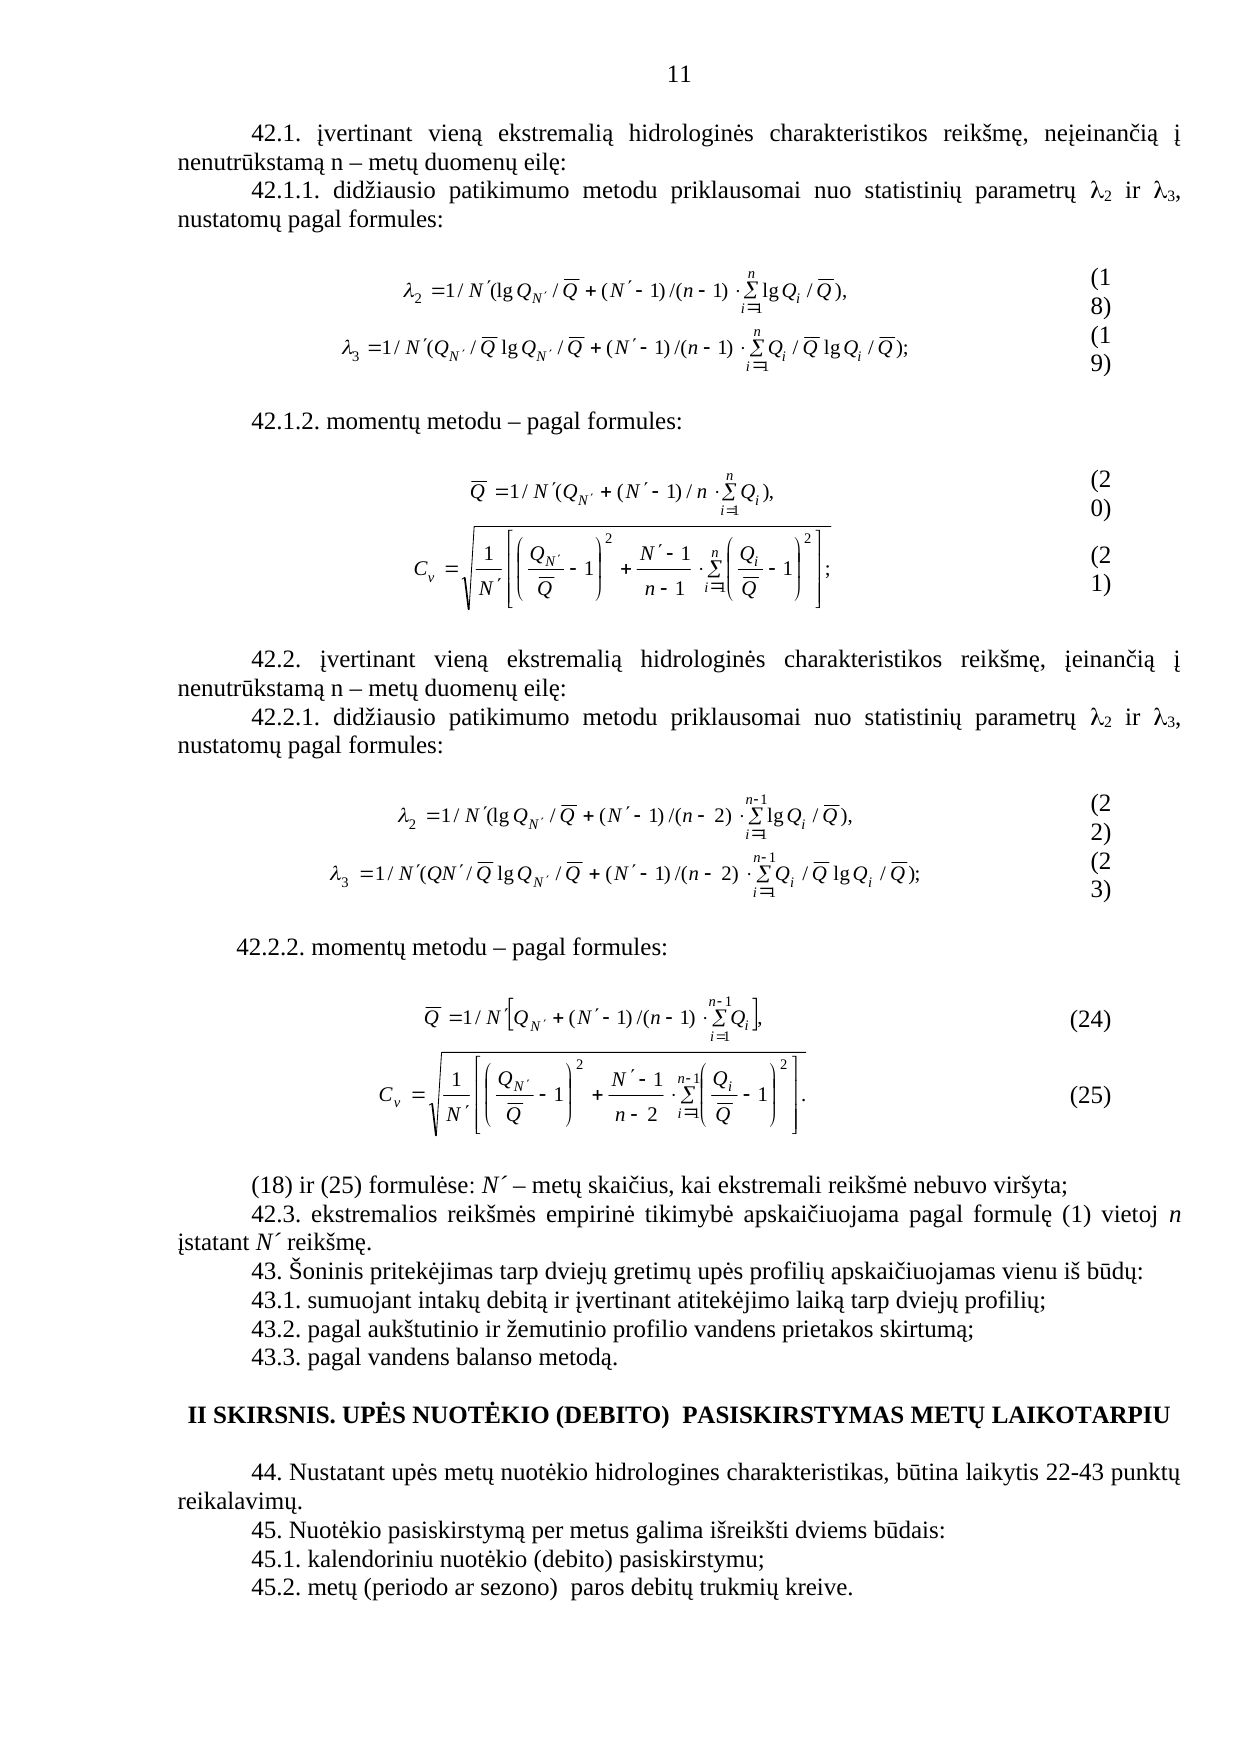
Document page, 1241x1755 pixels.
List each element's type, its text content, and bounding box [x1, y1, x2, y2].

table_cell [177, 846, 1015, 903]
table_cell [177, 320, 1013, 377]
table_header [177, 464, 1009, 522]
table_cell (19) [1014, 320, 1122, 377]
text 43.1. sumuojant intakų debitą ir įvertinant atitekėjimo laiką tarp dviejų profilių; [177, 1285, 1181, 1314]
text (18) ir (25) formulėse: N´ – metų skaičius, kai ekstremali reikšmė nebuvo viršyta; [177, 1170, 1181, 1199]
table_cell (25) [1009, 1048, 1122, 1141]
text 42.2.1. didžiausio patikimumo metodu priklausomai nuo statistinių parametrų l2 ir l3, nustatomų pagal formules: [177, 702, 1181, 759]
table_header (18) [1014, 262, 1122, 320]
text 42.1. įvertinant vieną ekstremalią hidrologinės charakteristikos reikšmę, neįeinančią į nenutrūkstamą n – metų duomenų eilę: [177, 118, 1181, 176]
text 42.1.1. didžiausio patikimumo metodu priklausomai nuo statistinių parametrų l2 ir l3, nustatomų pagal formules: [177, 176, 1181, 233]
text II skirsnis. Upės nuotėkio (debito) pasiskirstymas metų laikotarpiu [177, 1400, 1181, 1429]
table_cell (21) [1009, 522, 1122, 615]
table_header [177, 262, 1013, 320]
text 42.2.2. momentų metodu – pagal formules: [177, 932, 1181, 961]
text 43.2. pagal aukštutinio ir žemutinio profilio vandens prietakos skirtumą; [177, 1314, 1181, 1342]
text 42.2. įvertinant vieną ekstremalią hidrologinės charakteristikos reikšmę, įeinančią į nenutrūkstamą n – metų duomenų eilę: [177, 644, 1181, 702]
text 45. Nuotėkio pasiskirstymą per metus galima išreikšti dviems būdais: [177, 1515, 1181, 1544]
table_header (22) [1015, 788, 1122, 846]
table_cell [177, 1048, 1009, 1141]
table_header [177, 990, 1009, 1047]
table_header [177, 788, 1015, 846]
table_cell [177, 522, 1009, 615]
table_cell (23) [1015, 846, 1122, 903]
table_header (24) [1009, 990, 1122, 1047]
table_header (20) [1009, 464, 1122, 522]
text 42.3. ekstremalios reikšmės empirinė tikimybė apskaičiuojama pagal formulę (1) vietoj n įstatant N´ reikšmę. [177, 1199, 1181, 1256]
text 45.2. metų (periodo ar sezono) paros debitų trukmių kreive. [177, 1572, 1181, 1601]
text 43. Šoninis pritekėjimas tarp dviejų gretimų upės profilių apskaičiuojamas vienu iš būdų: [177, 1256, 1181, 1285]
text 42.1.2. momentų metodu – pagal formules: [177, 406, 1181, 435]
text 44. Nustatant upės metų nuotėkio hidrologines charakteristikas, būtina laikytis 22-43 punktų reikalavimų. [177, 1457, 1181, 1515]
text 43.3. pagal vandens balanso metodą. [177, 1342, 1181, 1371]
text 45.1. kalendoriniu nuotėkio (debito) pasiskirstymu; [177, 1544, 1181, 1572]
